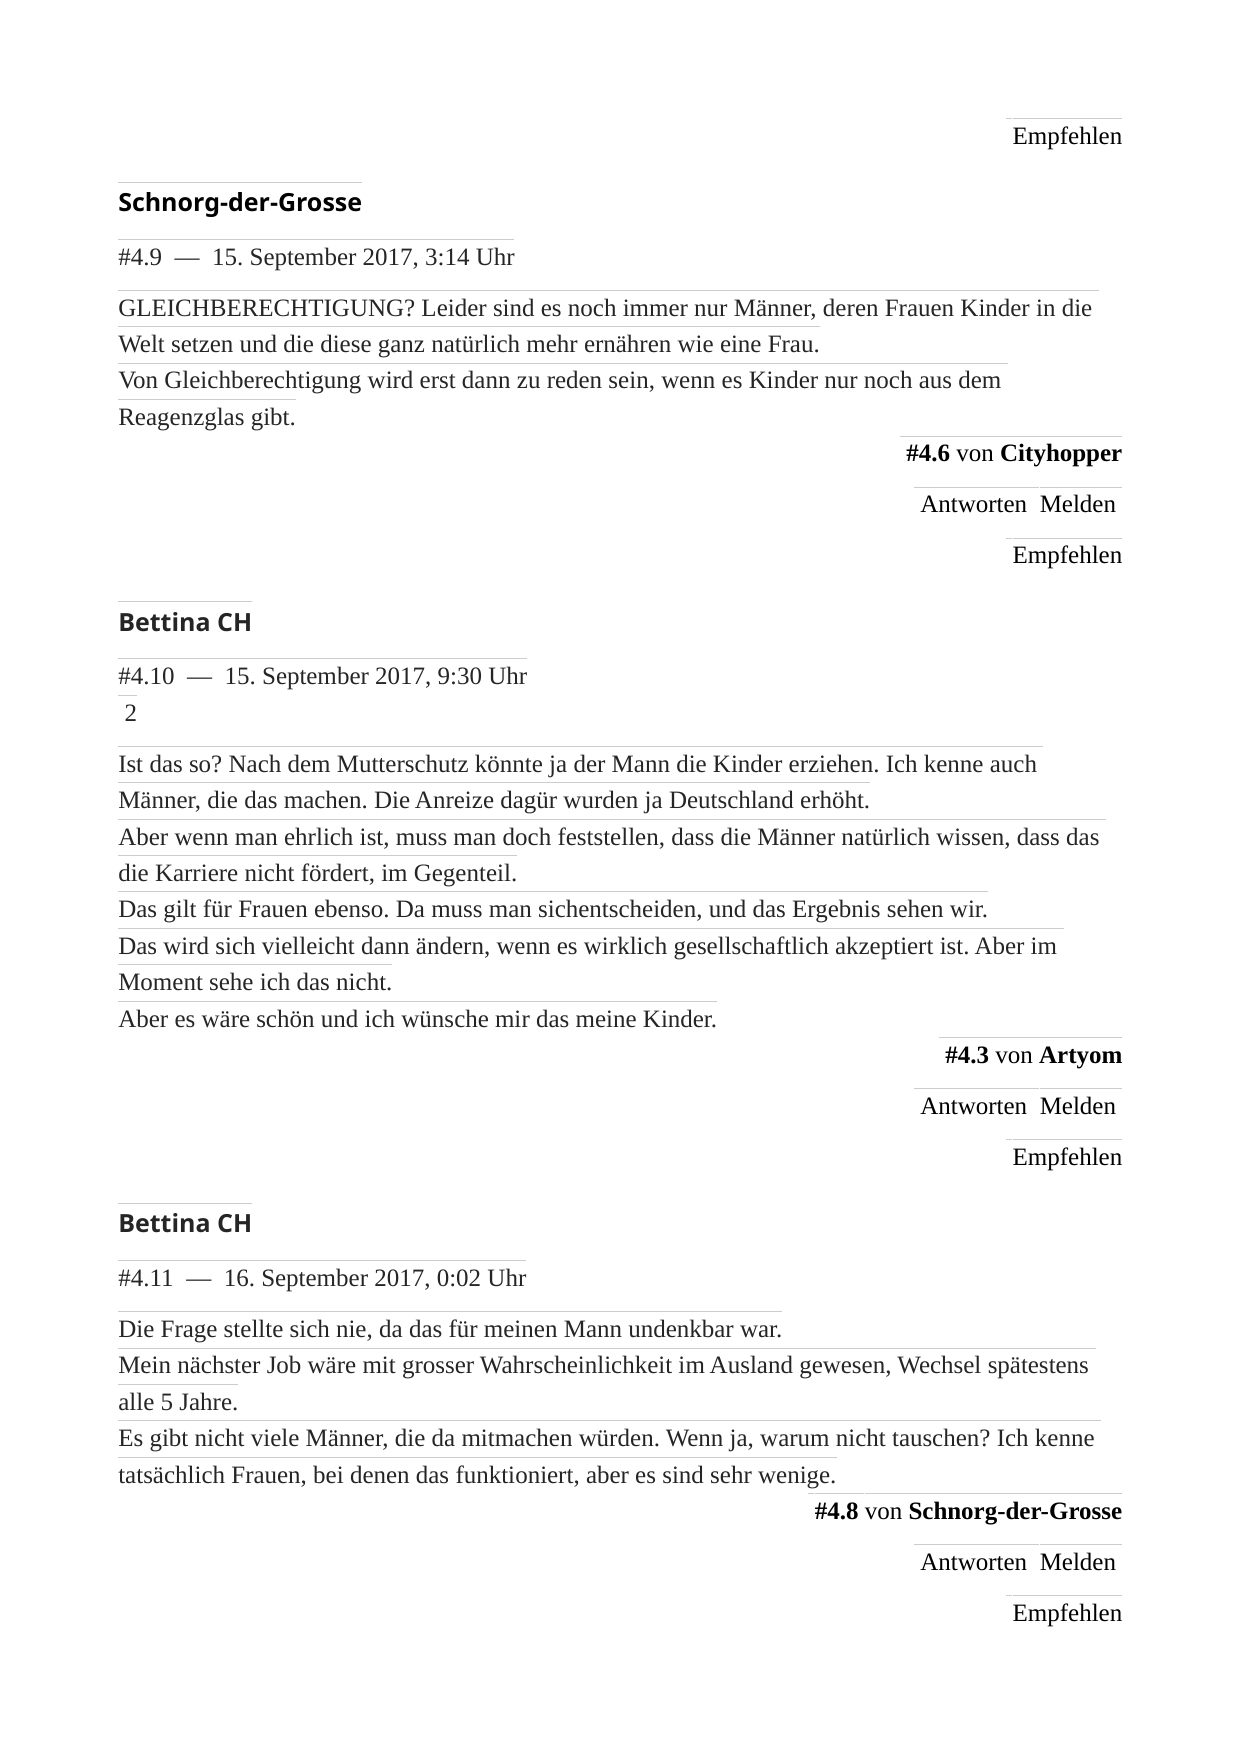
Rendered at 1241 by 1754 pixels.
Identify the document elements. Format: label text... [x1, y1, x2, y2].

text Es gibt nicht viele Männer, die da mitmachen würden. Wenn ja, warum nicht tauschen? Ich kenne tatsächlich Frauen, bei denen das funktioniert, aber es sind sehr wenige. [118, 1420, 1122, 1488]
text Empfehlen [118, 118, 1122, 150]
text #4.9 — 15. September 2017, 3:14 Uhr [118, 239, 1122, 270]
text #4.3 von Artyom [118, 1037, 1122, 1069]
text Empfehlen [118, 1595, 1122, 1627]
text GLEICHBERECHTIGUNG? Leider sind es noch immer nur Männer, deren Frauen Kinder in die Welt setzen und die diese ganz natürlich mehr ernähren wie eine Frau. Von Gleichberechtigung wird erst dann zu reden sein, wenn es Kinder nur noch aus dem Reagenzglas gibt. [118, 290, 1122, 431]
text Antworten Melden [118, 487, 1122, 518]
text #4.6 von Cityhopper [118, 436, 1122, 467]
text Ist das so? Nach dem Mutterschutz könnte ja der Mann die Kinder erziehen. Ich kenne auch Männer, die das machen. Die Anreize dagür wurden ja Deutschland erhöht. Aber wenn man ehrlich ist, muss man doch feststellen, dass die Männer natürlich wissen, dass das die Karriere nicht fördert, im Gegenteil. Das gilt für Frauen ebenso. Da muss man sichentscheiden, und das Ergebnis sehen wir. Das wird sich vielleicht dann ändern, wenn es wirklich gesellschaftlich akzeptiert ist. Aber im Moment sehe ich das nicht. Aber es wäre schön und ich wünsche mir das meine Kinder. [118, 746, 1122, 1033]
subtitle Bettina CH [118, 601, 1122, 638]
text Antworten Melden [118, 1088, 1122, 1120]
text #4.11 — 16. September 2017, 0:02 Uhr [118, 1260, 1122, 1292]
text Mein nächster Job wäre mit grosser Wahrscheinlichkeit im Ausland gewesen, Wechsel spätestens alle 5 Jahre. [118, 1347, 1122, 1416]
subtitle Bettina CH [118, 1203, 1122, 1240]
subtitle Schnorg-der-Grosse [118, 182, 1122, 219]
text #4.10 — 15. September 2017, 9:30 Uhr [118, 658, 1122, 690]
text Empfehlen [118, 538, 1122, 569]
text Antworten Melden [118, 1544, 1122, 1576]
text #4.8 von Schnorg-der-Grosse [118, 1493, 1122, 1525]
text Die Frage stellte sich nie, da das für meinen Mann undenkbar war. [118, 1311, 1122, 1343]
text 2 [118, 694, 1122, 726]
text Empfehlen [118, 1139, 1122, 1171]
